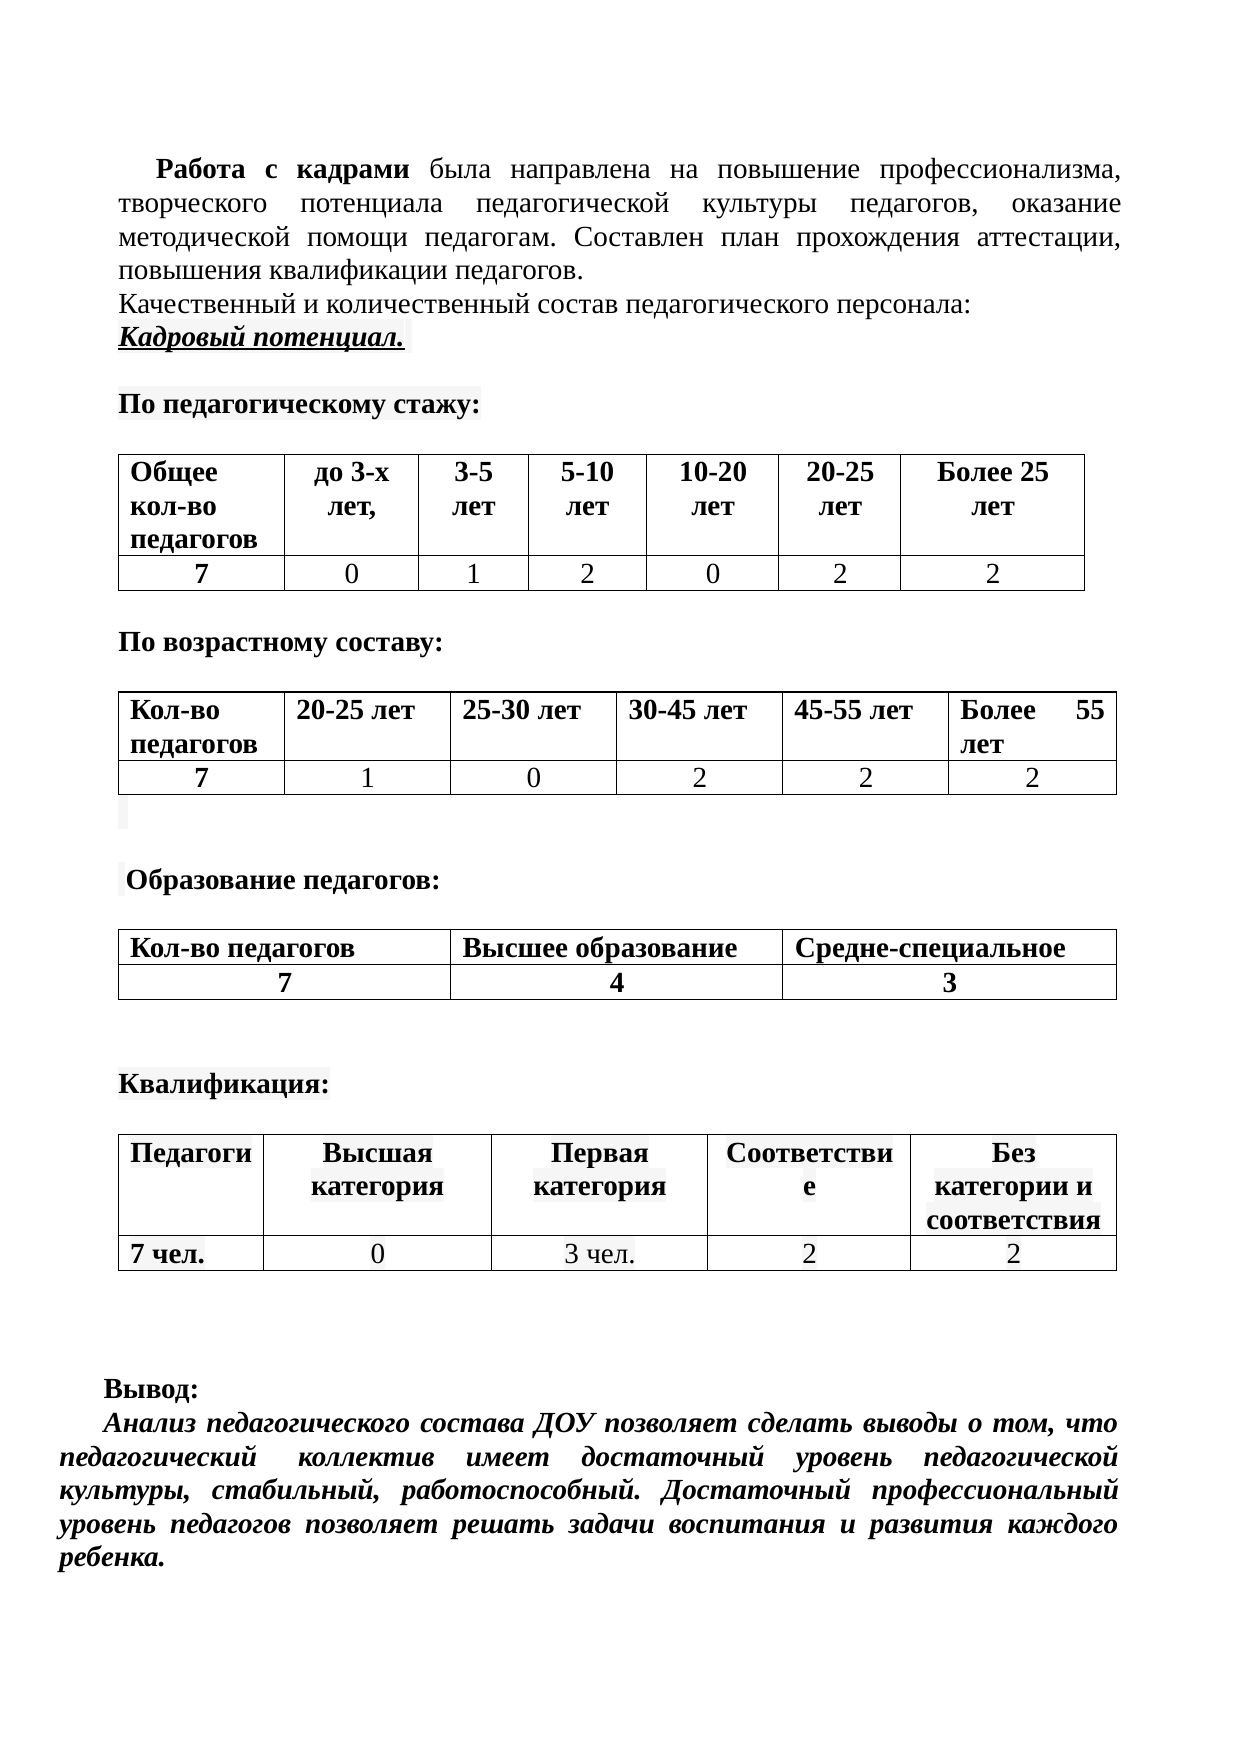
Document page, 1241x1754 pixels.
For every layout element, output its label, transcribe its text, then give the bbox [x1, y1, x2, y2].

table_header 5-10 лет [529, 455, 646, 555]
table_cell 3 [783, 965, 1116, 998]
text Образование педагогов: [118, 862, 1122, 896]
text По педагогическому стажу: [118, 386, 1122, 420]
table_header Более 25 лет [901, 455, 1084, 555]
table_cell 2 [529, 556, 646, 590]
table_header 10-20 лет [647, 455, 778, 555]
table_cell 2 [779, 556, 900, 590]
text Кадровый потенциал. [118, 319, 1122, 353]
table_cell 2 [901, 556, 1084, 590]
table_cell 3 чел. [492, 1236, 707, 1270]
table_cell 7 [119, 556, 284, 590]
table_header Высшая категория [264, 1135, 491, 1235]
table_cell 0 [264, 1236, 491, 1270]
text Работа с кадрами была направлена на повышение профессионализма, творческого потенциала педагогической культуры педагогов, оказание методической помощи педагогам. Составлен план прохождения аттестации, повышения квалификации педагогов. [118, 152, 1122, 286]
table_cell 0 [451, 761, 616, 794]
table_cell 1 [285, 761, 450, 794]
table_cell 0 [285, 556, 418, 590]
table_header 20-25 лет [285, 693, 450, 759]
text Квалификация: [118, 1067, 1122, 1100]
table_header до 3-х лет, [285, 455, 418, 555]
table_header 30-45 лет [617, 693, 782, 759]
table_header Первая категория [492, 1135, 707, 1235]
table_header Средне-специальное [783, 930, 1116, 964]
table_header 25-30 лет [451, 693, 616, 759]
table_header Общее кол-во педагогов [119, 455, 284, 555]
text Качественный и количественный состав педагогического персонала: [118, 286, 1122, 319]
table_cell 2 [617, 761, 782, 794]
table_header 45-55 лет [783, 693, 948, 759]
table_header Без категории и соответствия [911, 1135, 1116, 1235]
text Анализ педагогического состава ДОУ позволяет сделать выводы о том, что педагогический коллектив имеет достаточный уровень педагогической культуры, стабильный, работоспособный. Достаточный профессиональный уровень педагогов позволяет решать задачи воспитания и развития каждого ребенка. [59, 1405, 1122, 1573]
table_header Соответствие [708, 1135, 910, 1235]
table_cell 7 [119, 761, 284, 794]
table_header Кол-во педагогов [119, 693, 284, 759]
table_cell 0 [647, 556, 778, 590]
table_header 20-25 лет [779, 455, 900, 555]
table_cell 2 [708, 1236, 910, 1270]
table_header Кол-во педагогов [119, 930, 450, 964]
table_header Более 55 лет [949, 693, 1116, 759]
table_cell 2 [911, 1236, 1116, 1270]
table_header Высшее образование [451, 930, 782, 964]
table_header Педагоги [119, 1135, 263, 1235]
table_cell 7 чел. [119, 1236, 263, 1270]
table_cell 7 [119, 965, 450, 998]
table_cell 1 [419, 556, 528, 590]
table_header 3-5 лет [419, 455, 528, 555]
table_cell 4 [451, 965, 782, 998]
text По возрастному составу: [118, 624, 1122, 658]
table_cell 2 [949, 761, 1116, 794]
table_cell 2 [783, 761, 948, 794]
text Вывод: [59, 1372, 1122, 1405]
